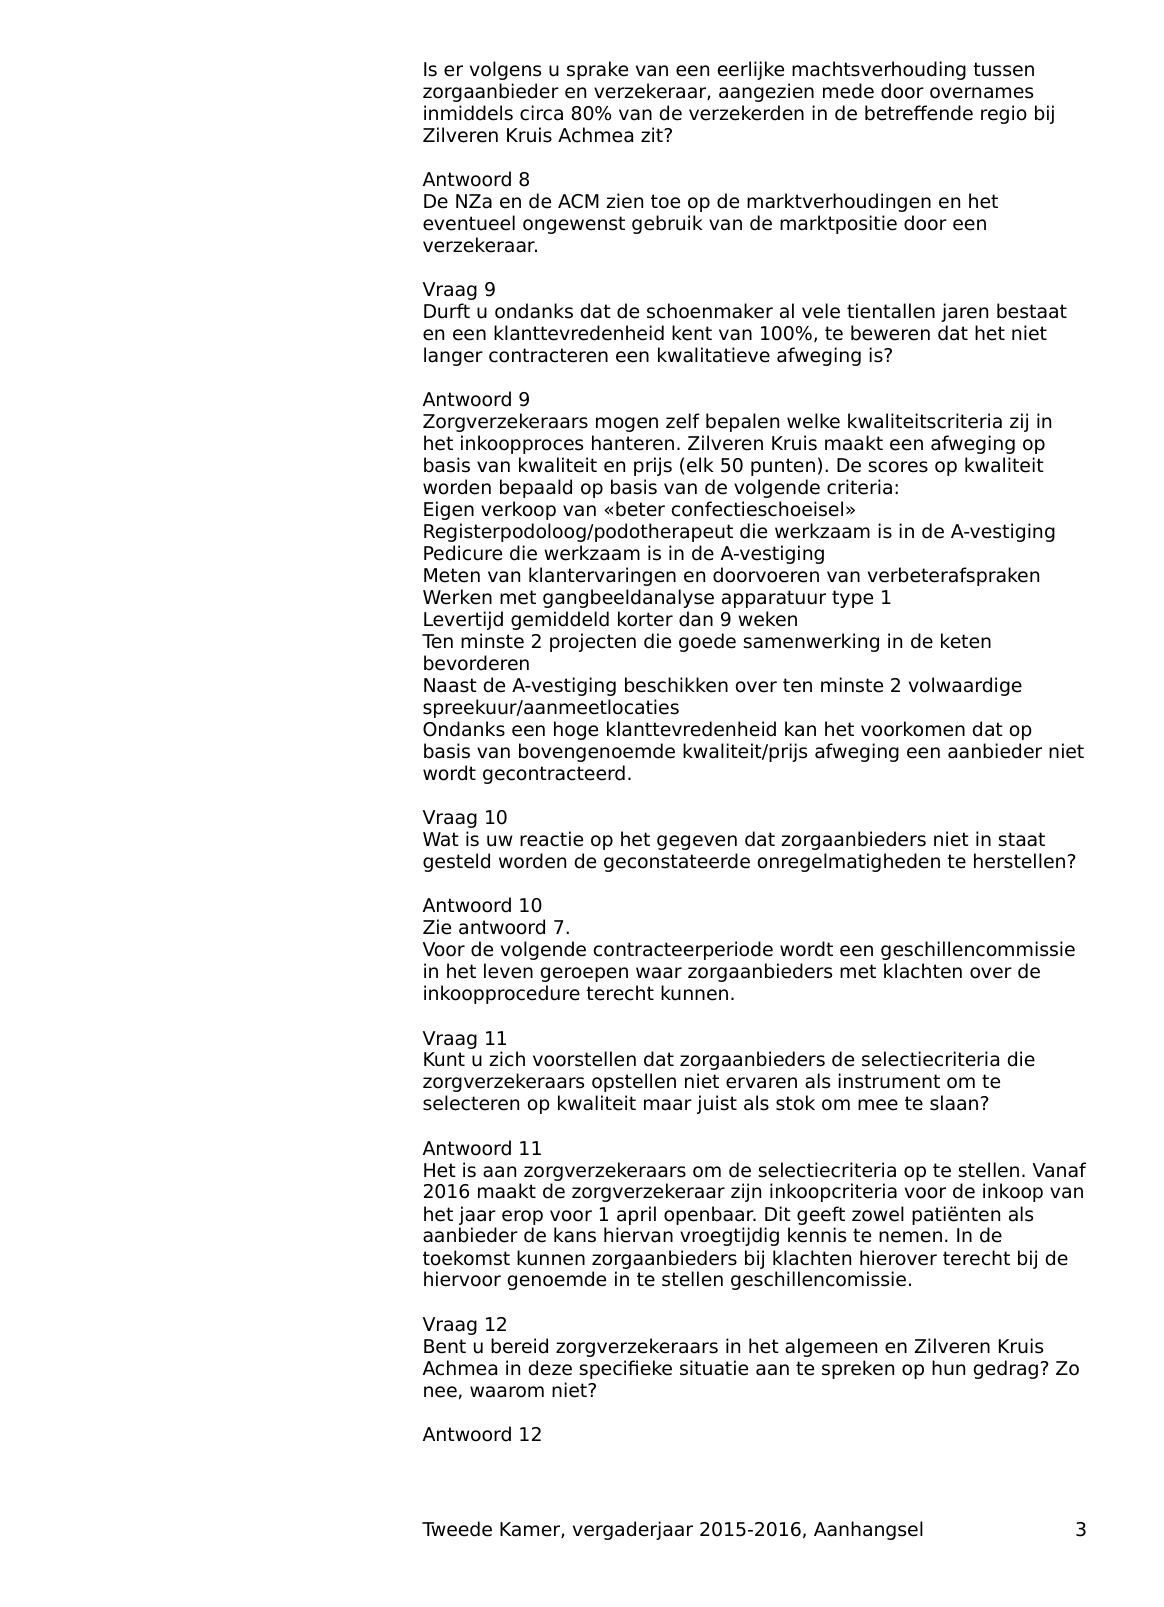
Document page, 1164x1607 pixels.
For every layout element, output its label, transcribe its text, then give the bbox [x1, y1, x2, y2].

text Vraag 9 [422, 279, 1087, 301]
text Kunt u zich voorstellen dat zorgaanbieders de selectiecriteria die zorgverzekeraars opstellen niet ervaren als instrument om te selecteren op kwaliteit maar juist als stok om mee te slaan? [422, 1049, 1087, 1115]
text Durft u ondanks dat de schoenmaker al vele tientallen jaren bestaat en een klanttevredenheid kent van 100%, te beweren dat het niet langer contracteren een kwalitatieve afweging is? [422, 301, 1087, 367]
text Het is aan zorgverzekeraars om de selectiecriteria op te stellen. Vanaf 2016 maakt de zorgverzekeraar zijn inkoopcriteria voor de inkoop van het jaar erop voor 1 april openbaar. Dit geeft zowel patiënten als aanbieder de kans hiervan vroegtijdig kennis te nemen. In de toekomst kunnen zorgaanbieders bij klachten hierover terecht bij de hiervoor genoemde in te stellen geschillencomissie. [422, 1159, 1087, 1291]
text Zorgverzekeraars mogen zelf bepalen welke kwaliteitscriteria zij in het inkoopproces hanteren. Zilveren Kruis maakt een afweging op basis van kwaliteit en prijs (elk 50 punten). De scores op kwaliteit worden bepaald op basis van de volgende criteria: [422, 411, 1087, 499]
text Naast de A-vestiging beschikken over ten minste 2 volwaardige spreekuur/aanmeetlocaties [422, 675, 1087, 719]
text Levertijd gemiddeld korter dan 9 weken [422, 609, 1087, 631]
text Vraag 11 [422, 1027, 1087, 1049]
text Antwoord 9 [422, 389, 1087, 411]
text Vraag 10 [422, 807, 1087, 829]
text Wat is uw reactie op het gegeven dat zorgaanbieders niet in staat gesteld worden de geconstateerde onregelmatigheden te herstellen? [422, 829, 1087, 873]
text Bent u bereid zorgverzekeraars in het algemeen en Zilveren Kruis Achmea in deze specifieke situatie aan te spreken op hun gedrag? Zo nee, waarom niet? [422, 1336, 1087, 1401]
text Antwoord 11 [422, 1137, 1087, 1159]
text Ondanks een hoge klanttevredenheid kan het voorkomen dat op basis van bovengenoemde kwaliteit/prijs afweging een aanbieder niet wordt gecontracteerd. [422, 719, 1087, 785]
text Meten van klantervaringen en doorvoeren van verbeterafspraken [422, 565, 1087, 587]
text Antwoord 8 [422, 169, 1087, 191]
text Eigen verkoop van «beter confectieschoeisel» [422, 499, 1087, 521]
text Registerpodoloog/podotherapeut die werkzaam is in de A-vestiging [422, 521, 1087, 543]
text Antwoord 12 [422, 1424, 1087, 1446]
text Zie antwoord 7. [422, 917, 1087, 939]
text Voor de volgende contracteerperiode wordt een geschillencommissie in het leven geroepen waar zorgaanbieders met klachten over de inkoopprocedure terecht kunnen. [422, 939, 1087, 1005]
text Vraag 12 [422, 1313, 1087, 1336]
text Antwoord 10 [422, 895, 1087, 917]
text Pedicure die werkzaam is in de A-vestiging [422, 543, 1087, 565]
text Ten minste 2 projecten die goede samenwerking in de keten bevorderen [422, 631, 1087, 675]
text De NZa en de ACM zien toe op de marktverhoudingen en het eventueel ongewenst gebruik van de marktpositie door een verzekeraar. [422, 191, 1087, 257]
text Is er volgens u sprake van een eerlijke machtsverhouding tussen zorgaanbieder en verzekeraar, aangezien mede door overnames inmiddels circa 80% van de verzekerden in de betreffende regio bij Zilveren Kruis Achmea zit? [422, 59, 1087, 147]
text Werken met gangbeeldanalyse apparatuur type 1 [422, 587, 1087, 609]
